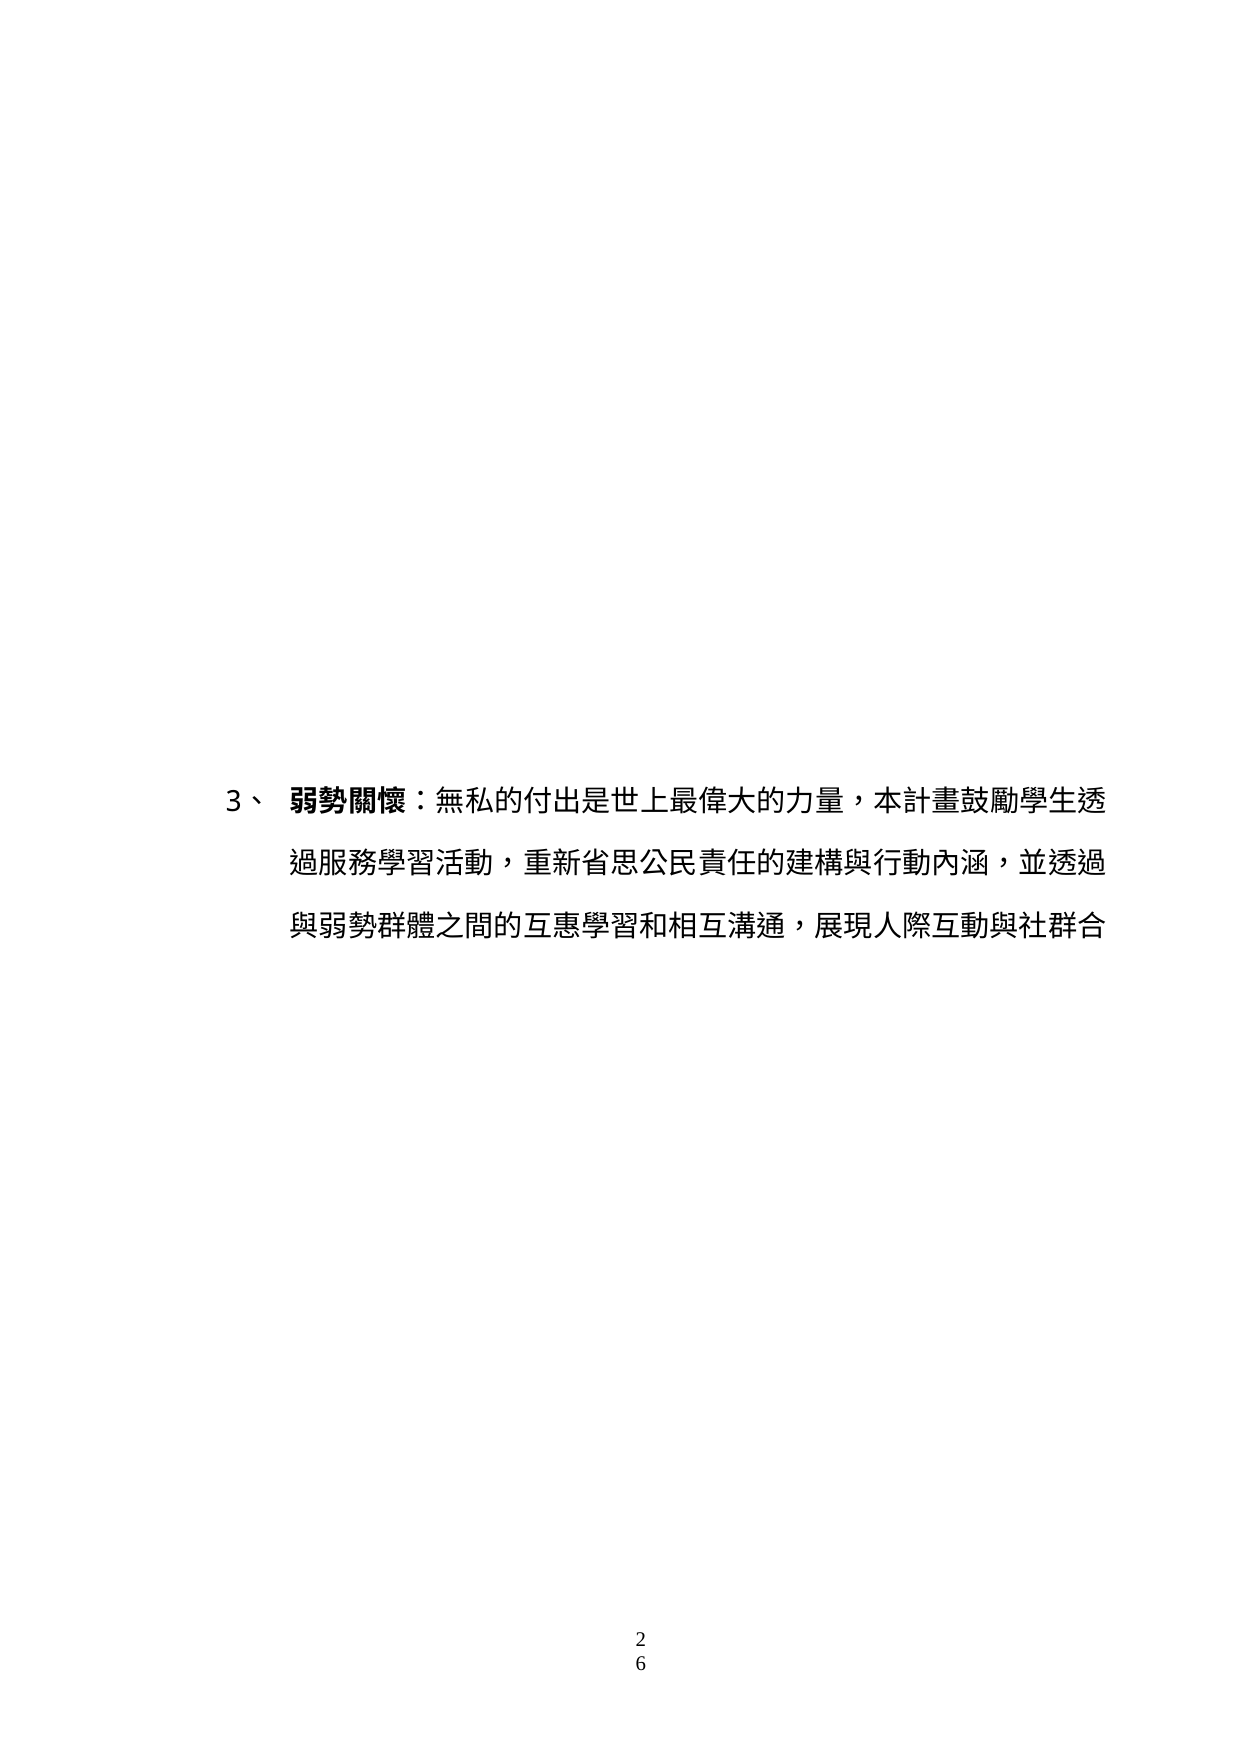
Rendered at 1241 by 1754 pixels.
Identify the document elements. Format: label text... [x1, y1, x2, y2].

list 弱勢關懷：無私的付出是世上最偉大的力量，本計畫鼓勵學生透過服務學習活動，重新省思公民責任的建構與行動內涵，並透過與弱勢群體之間的互惠學習和相互溝通，展現人際互動與社群合 [224, 757, 1107, 944]
